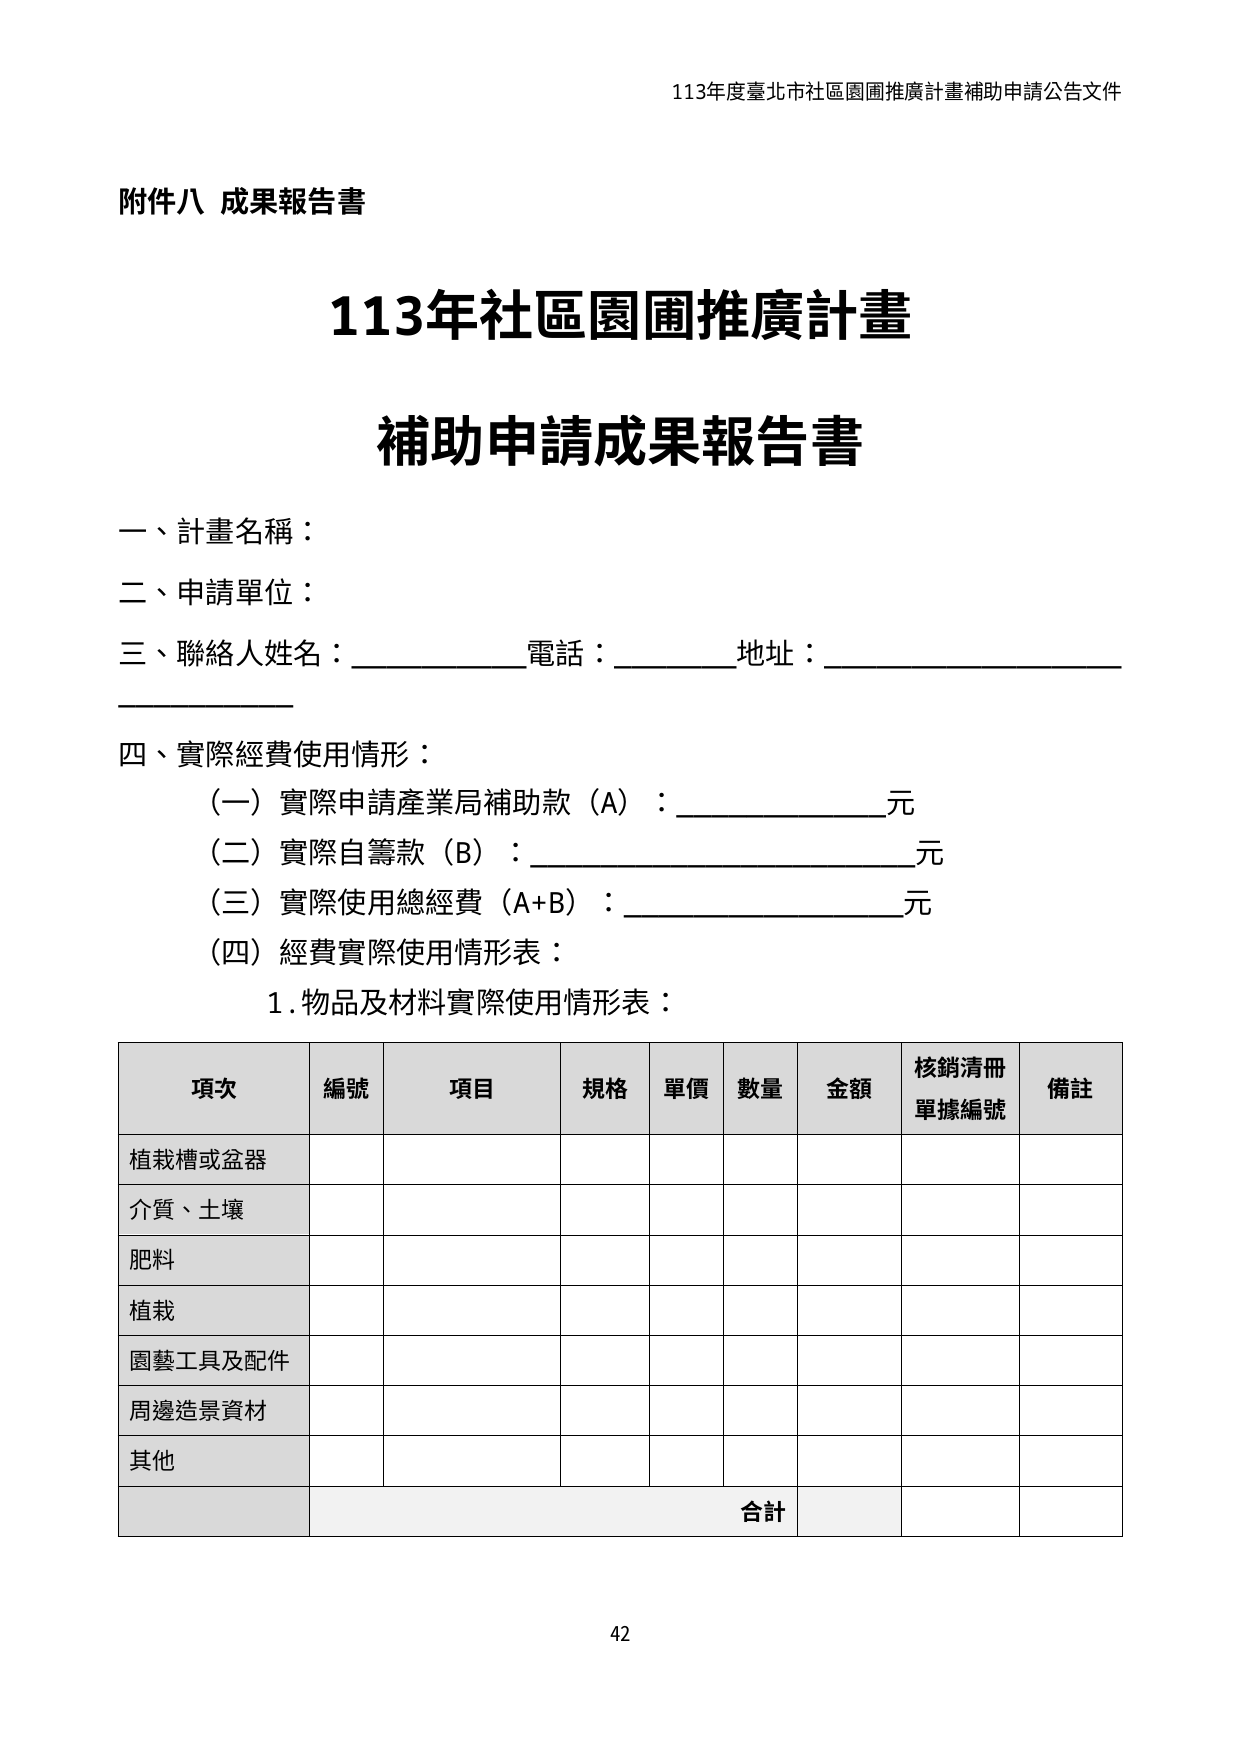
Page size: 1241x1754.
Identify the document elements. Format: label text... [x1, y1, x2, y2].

table_cell [561, 1336, 649, 1385]
table_cell [310, 1185, 383, 1234]
text 補助申請成果報告書 [118, 364, 1122, 489]
table_cell [724, 1436, 797, 1486]
table_cell [902, 1135, 1019, 1184]
table_cell [724, 1135, 797, 1184]
table_cell [650, 1286, 723, 1335]
table_cell 植栽 [119, 1286, 309, 1335]
table_cell 肥料 [119, 1236, 309, 1285]
table_header 數量 [724, 1043, 797, 1134]
table_cell [1020, 1487, 1122, 1536]
table_header 規格 [561, 1043, 649, 1134]
table_cell [310, 1236, 383, 1285]
table_cell [1020, 1236, 1122, 1285]
table_cell [798, 1286, 901, 1335]
table_cell [724, 1286, 797, 1335]
table_cell [902, 1236, 1019, 1285]
table_cell [384, 1386, 560, 1435]
table_cell [119, 1487, 309, 1536]
table_cell [724, 1386, 797, 1435]
table_cell [1020, 1286, 1122, 1335]
table_cell [650, 1135, 723, 1184]
table_cell [724, 1236, 797, 1285]
text 三、聯絡人姓名：__________電話：_______地址：___________________________ [118, 630, 1122, 712]
table_cell [384, 1185, 560, 1234]
text 四、實際經費使用情形： [118, 731, 1122, 773]
table_cell [310, 1386, 383, 1435]
text （四）經費實際使用情形表： [192, 923, 1122, 973]
table_cell [310, 1135, 383, 1184]
table_cell [561, 1236, 649, 1285]
table_cell [650, 1336, 723, 1385]
table_cell [650, 1386, 723, 1435]
table_cell [798, 1386, 901, 1435]
table_cell [902, 1386, 1019, 1435]
table_header 項次 [119, 1043, 309, 1134]
table_cell [902, 1336, 1019, 1385]
text 1.物品及材料實際使用情形表： [266, 973, 1122, 1023]
text 二、申請單位： [118, 569, 1122, 612]
table_cell [650, 1436, 723, 1486]
table_cell [384, 1436, 560, 1486]
table_cell [1020, 1336, 1122, 1385]
table_cell [310, 1436, 383, 1486]
table_cell [1020, 1436, 1122, 1486]
text 附件八 成果報告書 [118, 158, 1122, 221]
table_cell [384, 1336, 560, 1385]
text 一、計畫名稱： [118, 508, 1122, 551]
table_cell [561, 1436, 649, 1486]
table_header 核銷清冊單據編號 [902, 1043, 1019, 1134]
text （三）實際使用總經費（A+B）：________________元 [192, 873, 1122, 923]
table_cell [310, 1286, 383, 1335]
table_cell [310, 1336, 383, 1385]
text 113年社區園圃推廣計畫 [118, 239, 1122, 364]
table_cell [798, 1185, 901, 1234]
table_cell [384, 1286, 560, 1335]
table_cell 介質、土壤 [119, 1185, 309, 1234]
table_cell [798, 1135, 901, 1184]
table_header 單價 [650, 1043, 723, 1134]
table_cell [1020, 1386, 1122, 1435]
table_cell 其他 [119, 1436, 309, 1486]
table_header 金額 [798, 1043, 901, 1134]
table_cell [798, 1436, 901, 1486]
table_cell 周邊造景資材 [119, 1386, 309, 1435]
table_cell [561, 1286, 649, 1335]
table_cell [1020, 1135, 1122, 1184]
text （二）實際自籌款（B）：______________________元 [192, 823, 1122, 873]
table_header 備註 [1020, 1043, 1122, 1134]
table_header 編號 [310, 1043, 383, 1134]
table_cell 植栽槽或盆器 [119, 1135, 309, 1184]
table_cell [650, 1185, 723, 1234]
table_cell [561, 1386, 649, 1435]
table_cell [902, 1487, 1019, 1536]
table_cell [1020, 1185, 1122, 1234]
table_cell [384, 1236, 560, 1285]
table_header 項目 [384, 1043, 560, 1134]
table_cell [561, 1135, 649, 1184]
table_cell 合計 [310, 1487, 797, 1536]
table_cell [384, 1135, 560, 1184]
table_cell [798, 1236, 901, 1285]
table_cell 園藝工具及配件 [119, 1336, 309, 1385]
table_cell [724, 1336, 797, 1385]
table_cell [798, 1336, 901, 1385]
table_cell [902, 1436, 1019, 1486]
table_cell [798, 1487, 901, 1536]
table_cell [650, 1236, 723, 1285]
table_cell [902, 1185, 1019, 1234]
table_cell [561, 1185, 649, 1234]
table_cell [902, 1286, 1019, 1335]
text （一）實際申請產業局補助款（A）：____________元 [192, 773, 1122, 823]
table_cell [724, 1185, 797, 1234]
